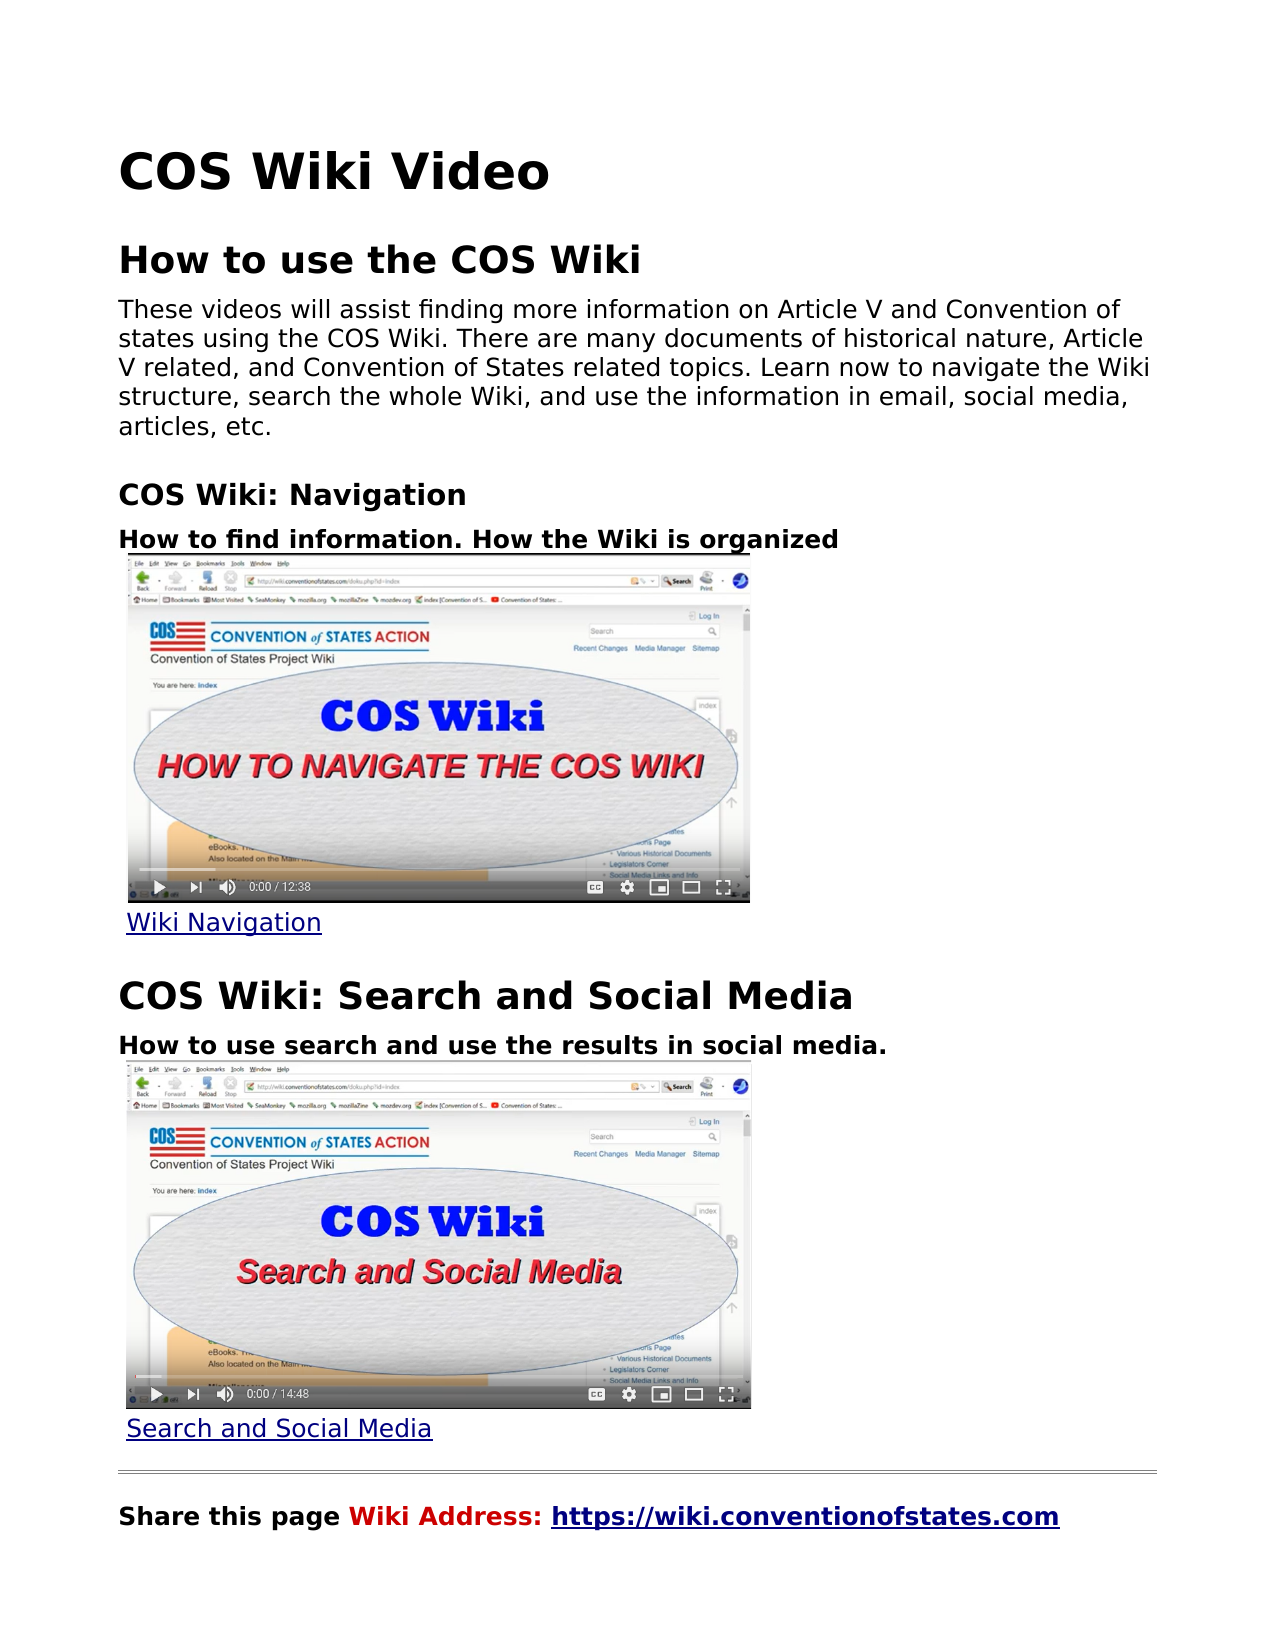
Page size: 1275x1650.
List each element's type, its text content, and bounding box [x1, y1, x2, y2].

text How to find information. How the Wiki is organized Wiki Navigation [118, 525, 1157, 937]
text These videos will assist finding more information on Article V and Convention of states using the COS Wiki. There are many documents of historical nature, Article V related, and Convention of States related topics. Learn now to navigate the Wiki structure, search the whole Wiki, and use the information in email, social media, articles, etc. [118, 295, 1157, 441]
subtitle COS Wiki Video [118, 143, 1157, 201]
text Share this page Wiki Address: https://wiki.conventionofstates.com [118, 1502, 1157, 1531]
text How to use search and use the results in social media. Search and Social Media [118, 1031, 1157, 1443]
picture [126, 1060, 752, 1409]
subtitle COS Wiki: Search and Social Media [118, 975, 1157, 1018]
subtitle How to use the COS Wiki [118, 239, 1157, 282]
subtitle COS Wiki: Navigation [118, 478, 1157, 512]
picture [126, 553, 752, 903]
